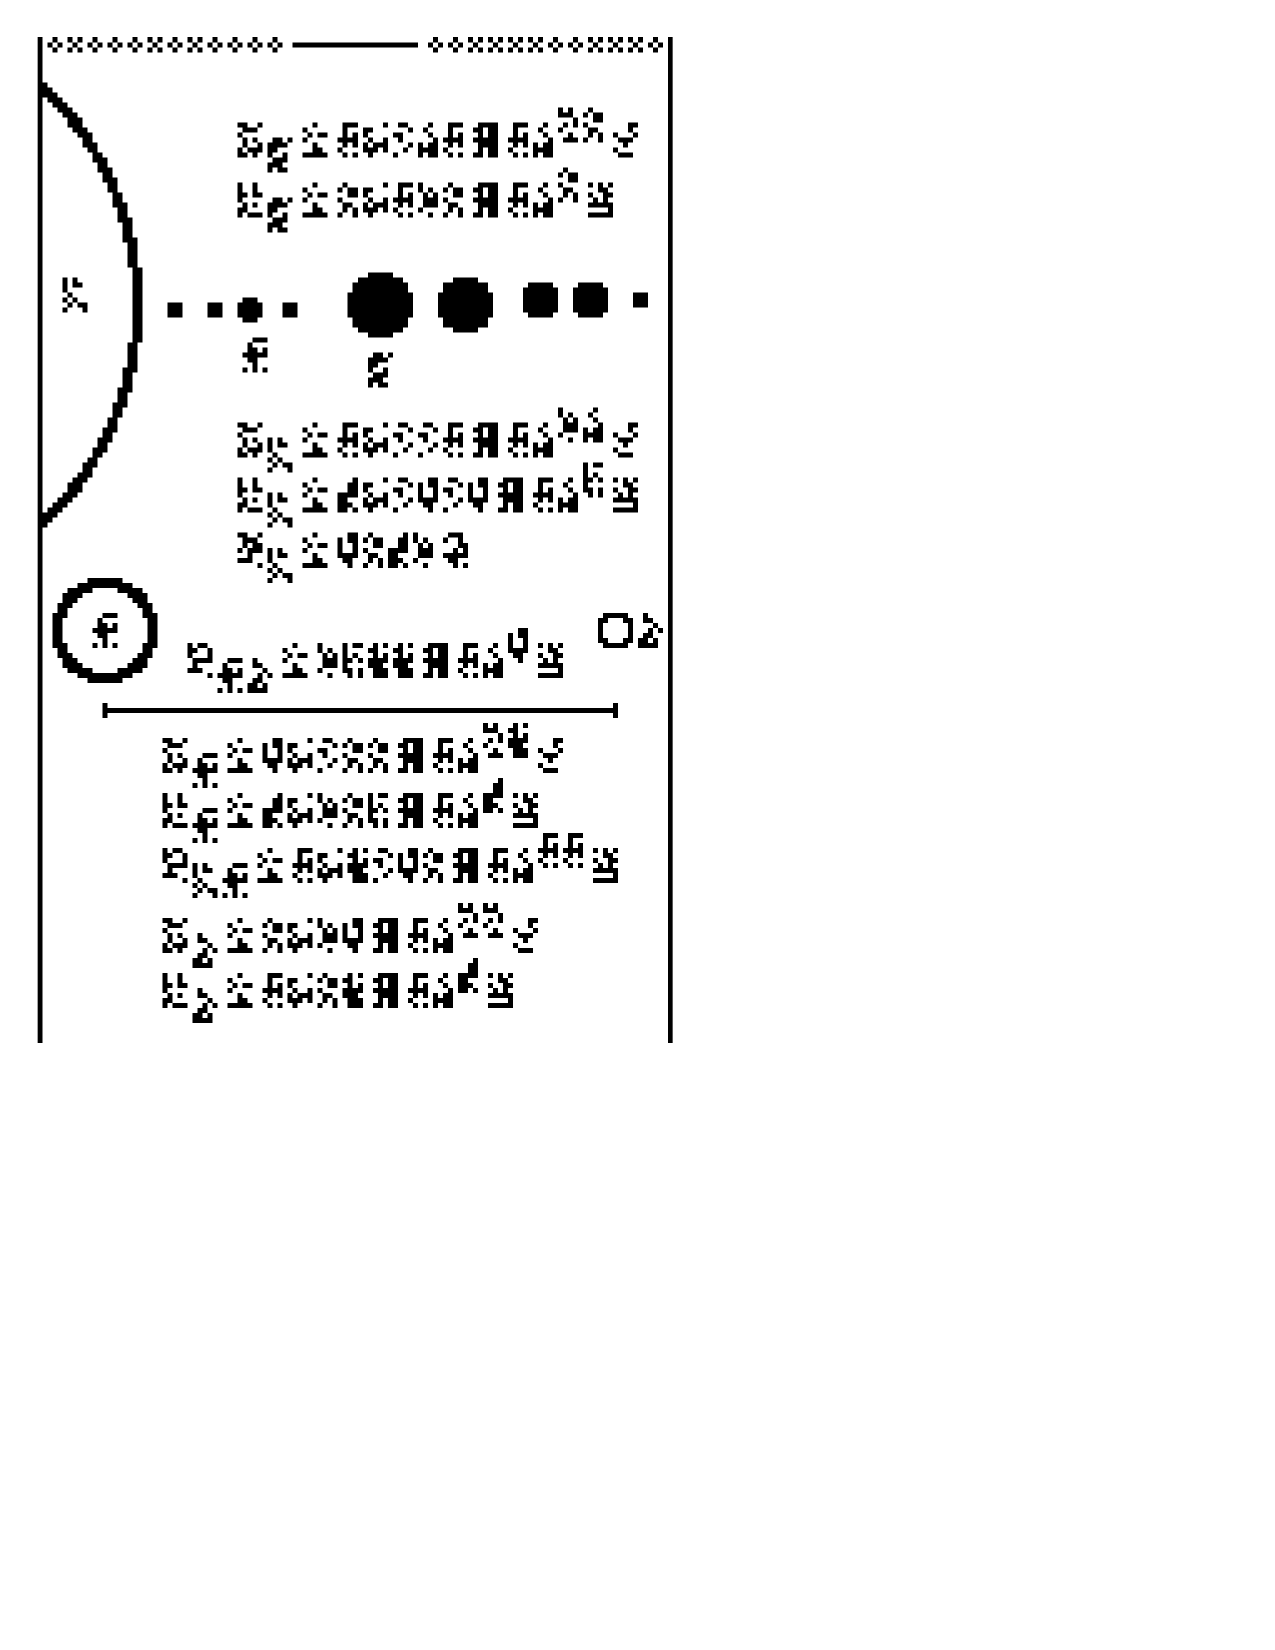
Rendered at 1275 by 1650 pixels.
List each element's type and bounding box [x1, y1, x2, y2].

picture [37, 37, 673, 1043]
